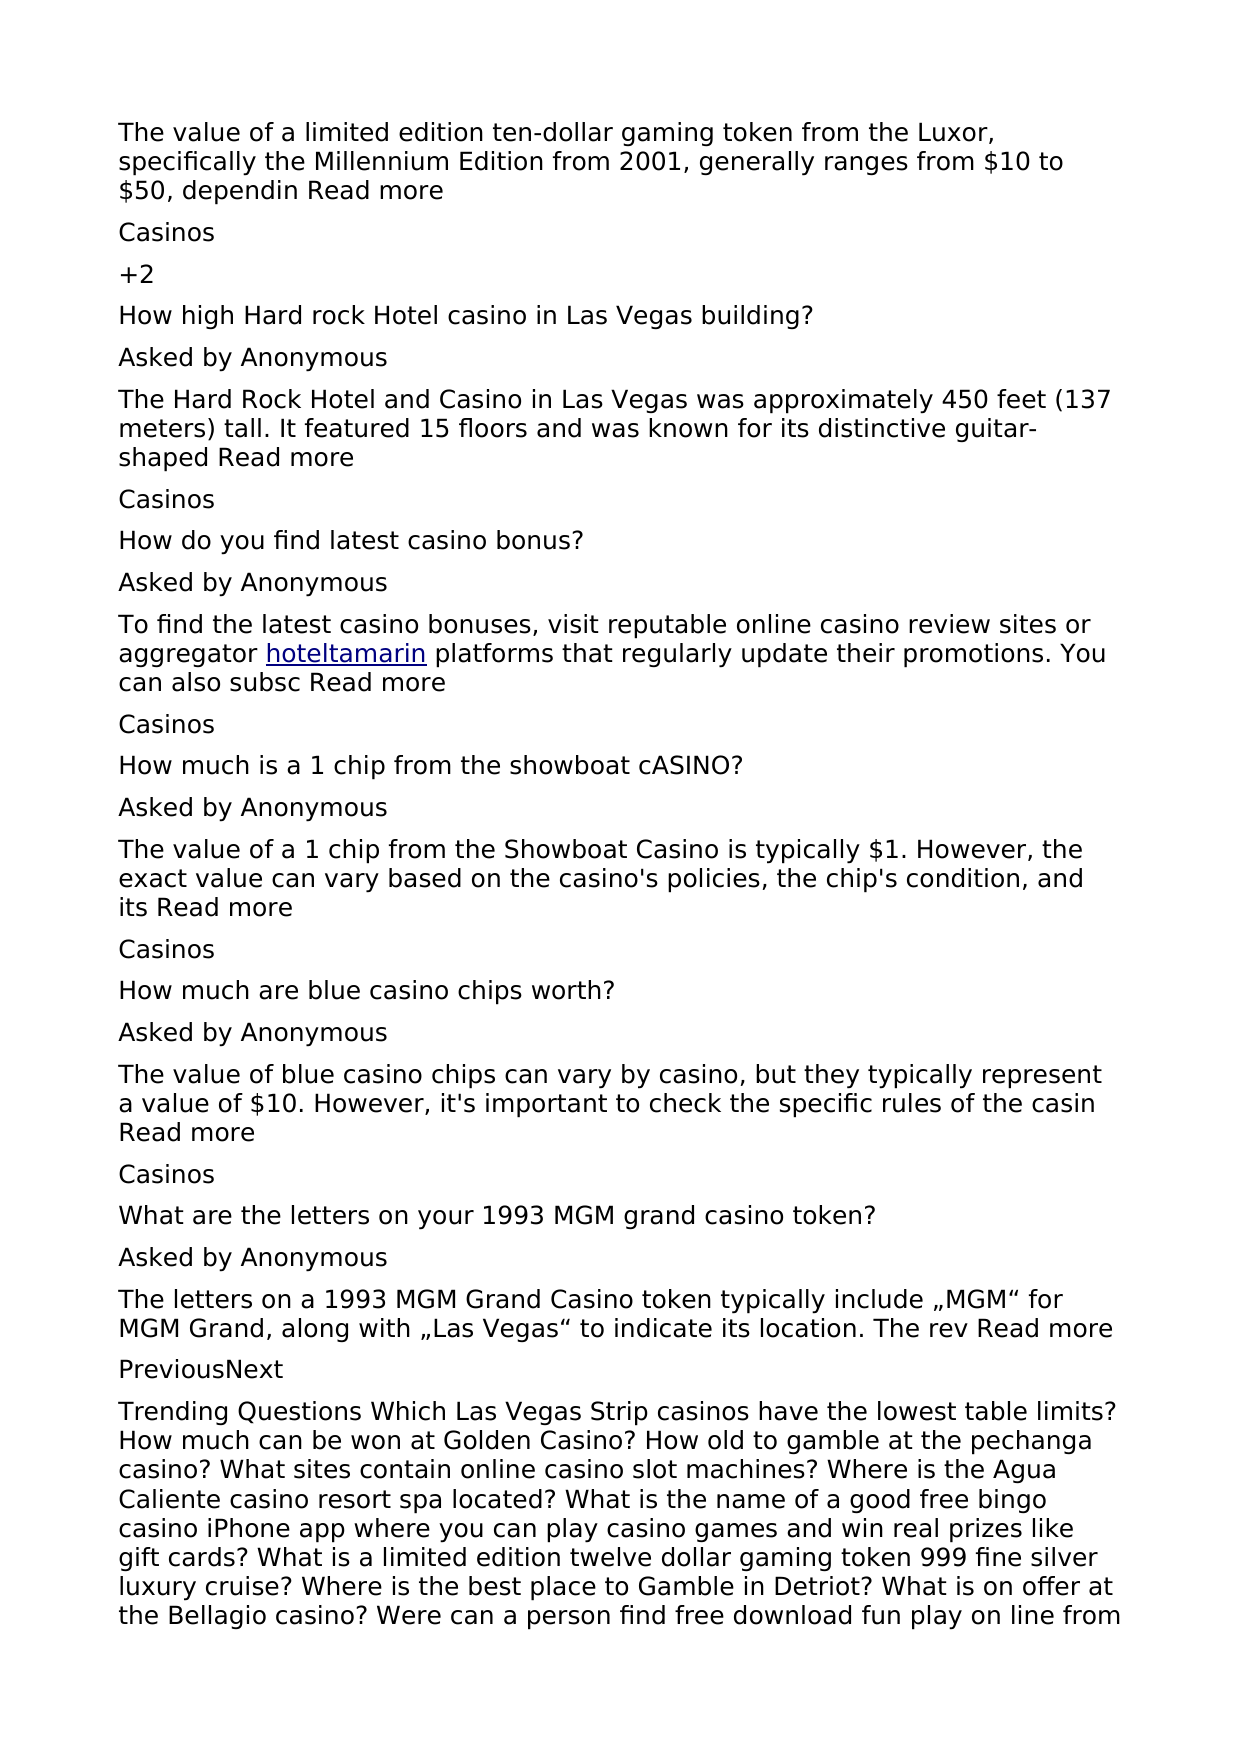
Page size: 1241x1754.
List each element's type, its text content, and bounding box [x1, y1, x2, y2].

text To find the latest casino bonuses, visit reputable online casino review sites or aggregator hoteltamarin platforms that regularly update their promotions. You can also subsc Read more [118, 610, 1122, 697]
text Casinos [118, 935, 1122, 964]
text The letters on a 1993 MGM Grand Casino token typically include „MGM“ for MGM Grand, along with „Las Vegas“ to indicate its location. The rev Read more [118, 1285, 1122, 1343]
text Casinos [118, 710, 1122, 739]
text How much are blue casino chips worth? [118, 976, 1122, 1006]
text The Hard Rock Hotel and Casino in Las Vegas was approximately 450 feet (137 meters) tall. It featured 15 floors and was known for its distinctive guitar-shaped Read more [118, 385, 1122, 472]
text Casinos [118, 218, 1122, 247]
text Casinos [118, 1160, 1122, 1189]
text The value of a 1 chip from the Showboat Casino is typically $1. However, the exact value can vary based on the casino's policies, the chip's condition, and its Read more [118, 835, 1122, 922]
text How high Hard rock Hotel casino in Las Vegas building? [118, 301, 1122, 331]
text +2 [118, 260, 1122, 289]
text Asked by Anonymous [118, 1243, 1122, 1272]
text Asked by Anonymous [118, 568, 1122, 597]
text How much is a 1 chip from the showboat cASINO? [118, 751, 1122, 781]
text Asked by Anonymous [118, 793, 1122, 822]
text Casinos [118, 485, 1122, 514]
text The value of a limited edition ten-dollar gaming token from the Luxor, specifically the Millennium Edition from 2001, generally ranges from $10 to $50, dependin Read more [118, 118, 1122, 206]
text Trending Questions Which Las Vegas Strip casinos have the lowest table limits? How much can be won at Golden Casino? How old to gamble at the pechanga casino? What sites contain online casino slot machines? Where is the Agua Caliente casino resort spa located? What is the name of a good free bingo casino iPhone app where you can play casino games and win real prizes like gift cards? What is a limited edition twelve dollar gaming token 999 fine silver luxury cruise? Where is the best place to Gamble in Detriot? What is on offer at the Bellagio casino? Were can a person find free download fun play on line from [118, 1397, 1122, 1631]
text Asked by Anonymous [118, 1018, 1122, 1047]
text The value of blue casino chips can vary by casino, but they typically represent a value of $10. However, it's important to check the specific rules of the casin Read more [118, 1060, 1122, 1147]
text PreviousNext [118, 1356, 1122, 1385]
text What are the letters on your 1993 MGM grand casino token? [118, 1201, 1122, 1231]
text Asked by Anonymous [118, 343, 1122, 372]
text How do you find latest casino bonus? [118, 526, 1122, 556]
